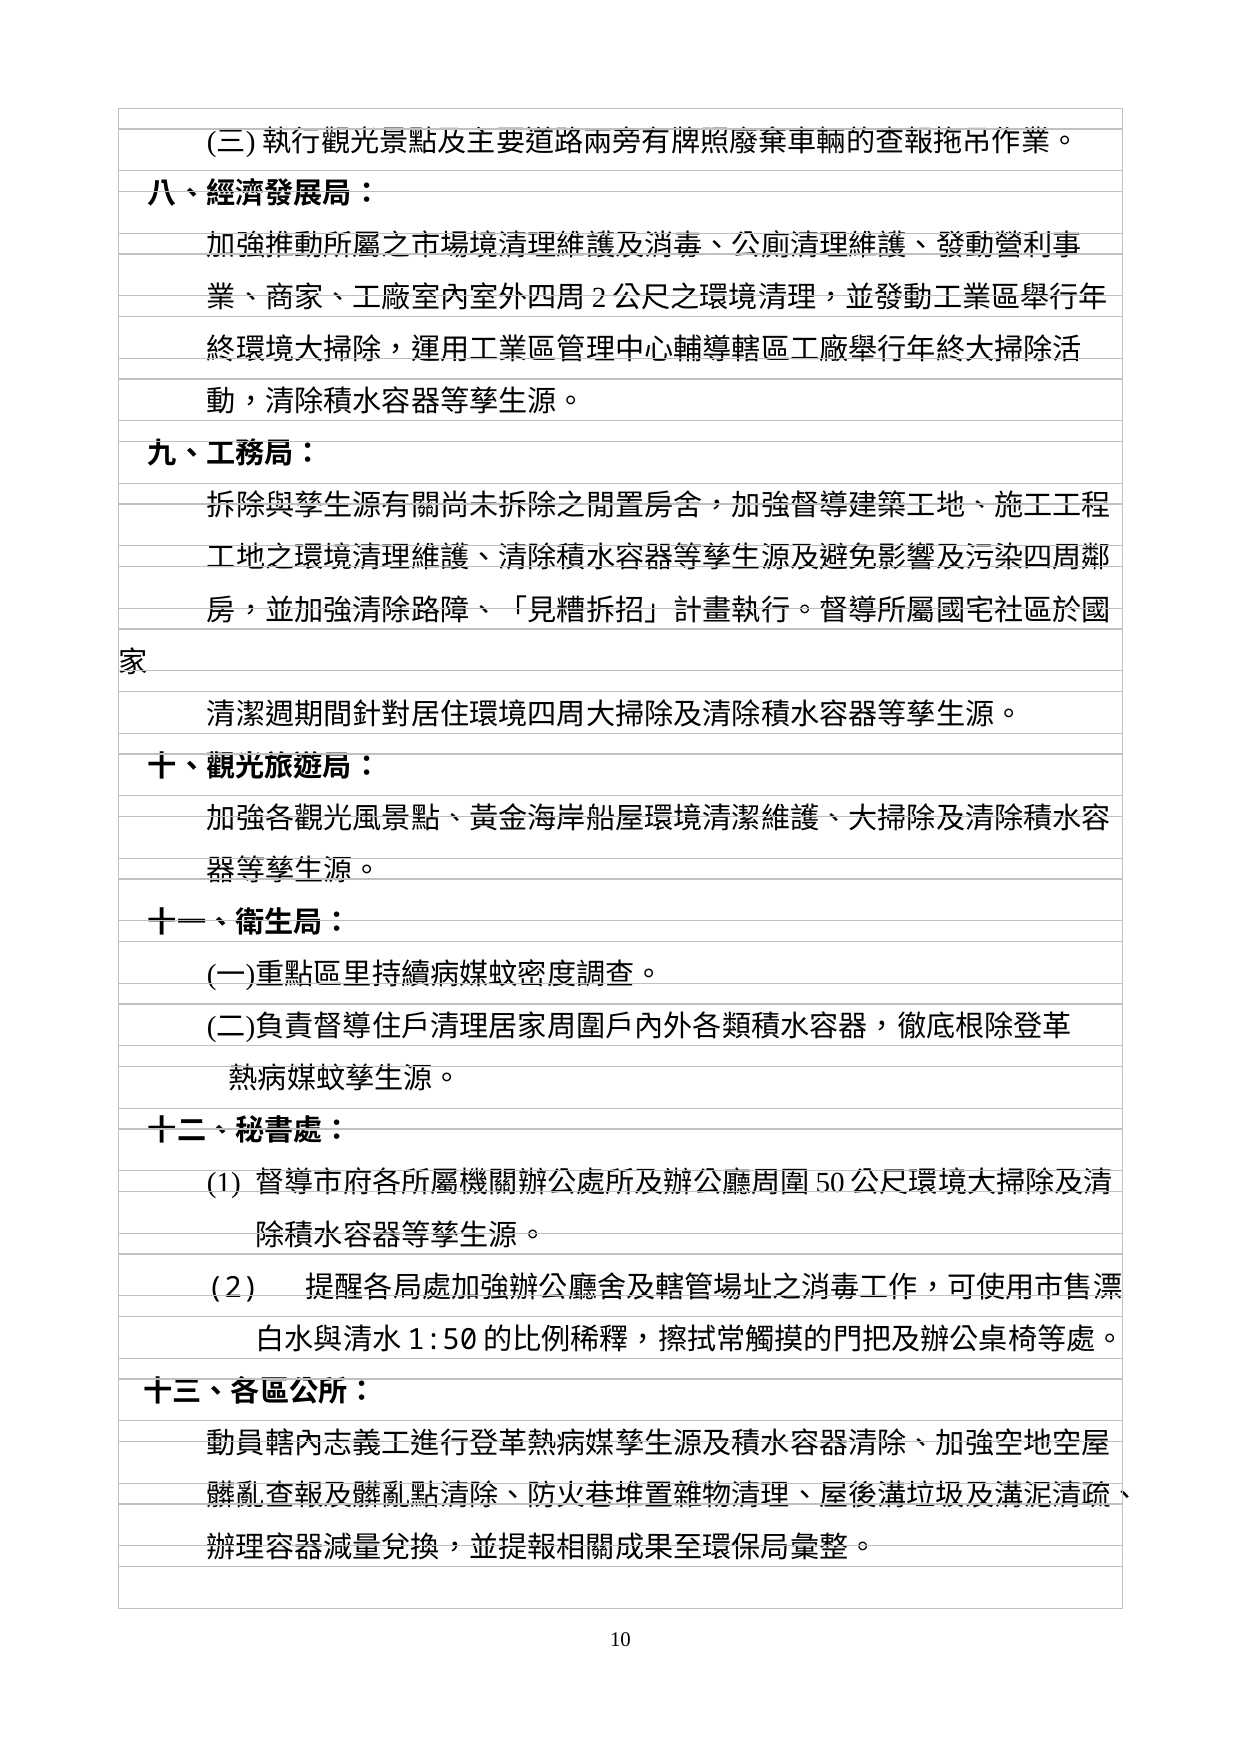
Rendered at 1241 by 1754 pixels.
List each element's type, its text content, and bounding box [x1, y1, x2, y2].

text 十一、衛生局： [119, 889, 1122, 920]
text 器等孳生源。 [119, 837, 1122, 858]
text 加強推動所屬之市場境清理維護及消毒、公廁清理維護、發動營利事 [364, 234, 403, 253]
text 加強推動所屬之市場境清理維護及消毒、公廁清理維護、發動營利事 [1068, 234, 1122, 253]
text [119, 1046, 1122, 1066]
text 動員轄內志義工進行登革熱病媒孳生源及積水容器清除、加強空地空屋 [119, 1421, 1122, 1441]
text 加強推動所屬之市場境清理維護及消毒、公廁清理維護、發動營利事 [664, 234, 764, 253]
text 業、商家、工廠室內室外四周2公尺之環境清理，並發動工業區舉行年 [119, 264, 1122, 295]
text 八、經濟發展局： [119, 192, 1122, 212]
text 工地之環境清理維護、清除積水容器等孳生源及避免影響及污染四周鄰 [433, 546, 529, 566]
text 十一、衛生局： [119, 921, 1122, 941]
text 工地之環境清理維護、清除積水容器等孳生源及避免影響及污染四周鄰 [826, 546, 860, 566]
text 器等孳生源。 [310, 859, 333, 878]
text [119, 993, 1122, 1003]
text 房，並加強清除路障、「見糟拆招」計畫執行。督導所屬國宅社區於國家 [119, 609, 1122, 628]
text 熱病媒蚊孳生源。 [119, 1067, 1122, 1097]
text 加強推動所屬之市場境清理維護及消毒、公廁清理維護、發動營利事 [578, 234, 623, 253]
list 督導市府各所屬機關辦公處所及辦公廳周圍50公尺環境大掃除及清除積水容器等孳生源。 [207, 1234, 1122, 1253]
text 髒亂查報及髒亂點清除、防火巷堆置雜物清理、屋後溝垃圾及溝泥清疏、 [119, 1462, 1122, 1483]
text 動員轄內志義工進行登革熱病媒孳生源及積水容器清除、加強空地空屋 [119, 1442, 1122, 1462]
text 加強各觀光風景點、黃金海岸船屋環境清潔維護、大掃除及清除積水容 [119, 785, 1122, 795]
text 加強推動所屬之市場境清理維護及消毒、公廁清理維護、發動營利事 [765, 234, 824, 253]
list 督導市府各所屬機關辦公處所及辦公廳周圍50公尺環境大掃除及清除積水容器等孳生源。 [1073, 1171, 1122, 1191]
text 加強推動所屬之市場境清理維護及消毒、公廁清理維護、發動營利事 [473, 234, 532, 253]
text 十二、秘書處： [119, 1097, 1122, 1108]
text 髒亂查報及髒亂點清除、防火巷堆置雜物清理、屋後溝垃圾及溝泥清疏、 [119, 1484, 209, 1503]
text 加強推動所屬之市場境清理維護及消毒、公廁清理維護、發動營利事 [986, 234, 1031, 253]
text 辦理容器減量兌換，並提報相關成果至環保局彙整。 [119, 1546, 1122, 1566]
text (二)負責督導住戶清理居家周圍戶內外各類積水容器，徹底根除登革 [119, 1005, 1122, 1045]
text 器等孳生源。 [343, 859, 1122, 878]
text 九、工務局： [119, 442, 1122, 472]
list 提醒各局處加強辦公廳舍及轄管場址之消毒工作，可使用市售漂白水與清水1:50的比例稀釋，擦拭常觸摸的門把及辦公桌椅等處。 [207, 1296, 1122, 1316]
text (三) 執行觀光景點及主要道路兩旁有牌照廢棄車輛的查報拖吊作業。 [207, 130, 1122, 160]
text 工地之環境清理維護、清除積水容器等孳生源及避免影響及污染四周鄰 [955, 546, 1026, 566]
text 業、商家、工廠室內室外四周2公尺之環境清理，並發動工業區舉行年 [119, 296, 1122, 316]
text 工地之環境清理維護、清除積水容器等孳生源及避免影響及污染四周鄰 [689, 546, 744, 566]
text 工地之環境清理維護、清除積水容器等孳生源及避免影響及污染四周鄰 [564, 546, 599, 566]
text 髒亂查報及髒亂點清除、防火巷堆置雜物清理、屋後溝垃圾及溝泥清疏、 [780, 1484, 823, 1503]
text 加強推動所屬之市場境清理維護及消毒、公廁清理維護、發動營利事 [119, 255, 1122, 264]
text 十二、秘書處： [119, 1109, 1122, 1128]
text 房，並加強清除路障、「見糟拆招」計畫執行。督導所屬國宅社區於國家 [119, 630, 1122, 670]
text 髒亂查報及髒亂點清除、防火巷堆置雜物清理、屋後溝垃圾及溝泥清疏、 [825, 1484, 861, 1503]
text 工地之環境清理維護、清除積水容器等孳生源及避免影響及污染四周鄰 [119, 567, 1122, 576]
text 加強推動所屬之市場境清理維護及消毒、公廁清理維護、發動營利事 [870, 234, 946, 253]
text 器等孳生源。 [333, 859, 342, 878]
text 工地之環境清理維護、清除積水容器等孳生源及避免影響及污染四周鄰 [119, 546, 219, 566]
list 督導市府各所屬機關辦公處所及辦公廳周圍50公尺環境大掃除及清除積水容器等孳生源。 [532, 1171, 589, 1191]
text 加強推動所屬之市場境清理維護及消毒、公廁清理維護、發動營利事 [119, 234, 212, 253]
text 加強推動所屬之市場境清理維護及消毒、公廁清理維護、發動營利事 [119, 212, 1122, 233]
text 髒亂查報及髒亂點清除、防火巷堆置雜物清理、屋後溝垃圾及溝泥清疏、 [1035, 1484, 1090, 1503]
list 督導市府各所屬機關辦公處所及辦公廳周圍50公尺環境大掃除及清除積水容器等孳生源。 [207, 1149, 1122, 1170]
list 提醒各局處加強辦公廳舍及轄管場址之消毒工作，可使用市售漂白水與清水1:50的比例稀釋，擦拭常觸摸的門把及辦公桌椅等處。 [207, 1255, 1122, 1295]
text [119, 984, 1122, 993]
text 工地之環境清理維護、清除積水容器等孳生源及避免影響及污染四周鄰 [602, 546, 656, 566]
text 工地之環境清理維護、清除積水容器等孳生源及避免影響及污染四周鄰 [251, 546, 287, 566]
text 器等孳生源。 [119, 859, 218, 878]
list 督導市府各所屬機關辦公處所及辦公廳周圍50公尺環境大掃除及清除積水容器等孳生源。 [807, 1171, 884, 1191]
list 督導市府各所屬機關辦公處所及辦公廳周圍50公尺環境大掃除及清除積水容器等孳生源。 [207, 1171, 262, 1191]
list 督導市府各所屬機關辦公處所及辦公廳周圍50公尺環境大掃除及清除積水容器等孳生源。 [911, 1171, 980, 1191]
text 髒亂查報及髒亂點清除、防火巷堆置雜物清理、屋後溝垃圾及溝泥清疏、 [719, 1484, 765, 1503]
text [119, 734, 1122, 753]
text 加強各觀光風景點、黃金海岸船屋環境清潔維護、大掃除及清除積水容 [119, 817, 1122, 837]
text 工地之環境清理維護、清除積水容器等孳生源及避免影響及污染四周鄰 [119, 524, 1122, 545]
text [119, 421, 1122, 441]
text 髒亂查報及髒亂點清除、防火巷堆置雜物清理、屋後溝垃圾及溝泥清疏、 [432, 1484, 471, 1503]
text 工地之環境清理維護、清除積水容器等孳生源及避免影響及污染四周鄰 [865, 546, 944, 566]
text 十三、各區公所： [143, 1380, 1122, 1410]
text 拆除與孳生源有關尚未拆除之閒置房舍，加強督導建築工地、施工工程 [119, 484, 1122, 503]
text [207, 109, 1122, 128]
text [119, 681, 1122, 691]
text 加強推動所屬之市場境清理維護及消毒、公廁清理維護、發動營利事 [390, 234, 425, 253]
text 辦理容器減量兌換，並提報相關成果至環保局彙整。 [119, 1514, 1122, 1545]
text (一)重點區里持續病媒蚊密度調查。 [119, 942, 1122, 983]
text 工地之環境清理維護、清除積水容器等孳生源及避免影響及污染四周鄰 [297, 546, 386, 566]
text 終環境大掃除，運用工業區管理中心輔導轄區工廠舉行年終大掃除活 [119, 317, 1122, 358]
text [119, 368, 1122, 378]
text [143, 1359, 1122, 1378]
text 髒亂查報及髒亂點清除、防火巷堆置雜物清理、屋後溝垃圾及溝泥清疏、 [119, 1505, 1122, 1514]
text [119, 359, 1122, 368]
text 十二、秘書處： [119, 1130, 1122, 1149]
text 十、觀光旅遊局： [119, 755, 1122, 785]
text 動員轄內志義工進行登革熱病媒孳生源及積水容器清除、加強空地空屋 [119, 1410, 1122, 1420]
text 髒亂查報及髒亂點清除、防火巷堆置雜物清理、屋後溝垃圾及溝泥清疏、 [256, 1484, 301, 1503]
text 髒亂查報及髒亂點清除、防火巷堆置雜物清理、屋後溝垃圾及溝泥清疏、 [490, 1484, 529, 1503]
text 髒亂查報及髒亂點清除、防火巷堆置雜物清理、屋後溝垃圾及溝泥清疏、 [910, 1484, 948, 1503]
text 器等孳生源。 [252, 859, 307, 878]
text 器等孳生源。 [119, 880, 1122, 889]
text 加強各觀光風景點、黃金海岸船屋環境清潔維護、大掃除及清除積水容 [119, 796, 1122, 816]
text 清潔週期間針對居住環境四周大掃除及清除積水容器等孳生源。 [119, 692, 1122, 733]
text 器等孳生源。 [227, 859, 255, 878]
list 督導市府各所屬機關辦公處所及辦公廳周圍50公尺環境大掃除及清除積水容器等孳生源。 [207, 1192, 1122, 1233]
text 八、經濟發展局： [119, 160, 1122, 170]
text 加強推動所屬之市場境清理維護及消毒、公廁清理維護、發動營利事 [427, 234, 474, 253]
text 八、經濟發展局： [119, 171, 1122, 191]
text 動，清除積水容器等孳生源。 [119, 380, 1122, 420]
text 拆除與孳生源有關尚未拆除之閒置房舍，加強督導建築工地、施工工程 [119, 505, 1122, 524]
list 督導市府各所屬機關辦公處所及辦公廳周圍50公尺環境大掃除及清除積水容器等孳生源。 [348, 1171, 404, 1191]
text 拆除與孳生源有關尚未拆除之閒置房舍，加強督導建築工地、施工工程 [119, 472, 1122, 483]
text 房，並加強清除路障、「見糟拆招」計畫執行。督導所屬國宅社區於國家 [119, 576, 1122, 608]
list 督導市府各所屬機關辦公處所及辦公廳周圍50公尺環境大掃除及清除積水容器等孳生源。 [677, 1171, 725, 1191]
list 提醒各局處加強辦公廳舍及轄管場址之消毒工作，可使用市售漂白水與清水1:50的比例稀釋，擦拭常觸摸的門把及辦公桌椅等處。 [207, 1317, 1122, 1358]
text 房，並加強清除路障、「見糟拆招」計畫執行。督導所屬國宅社區於國家 [119, 671, 1122, 681]
